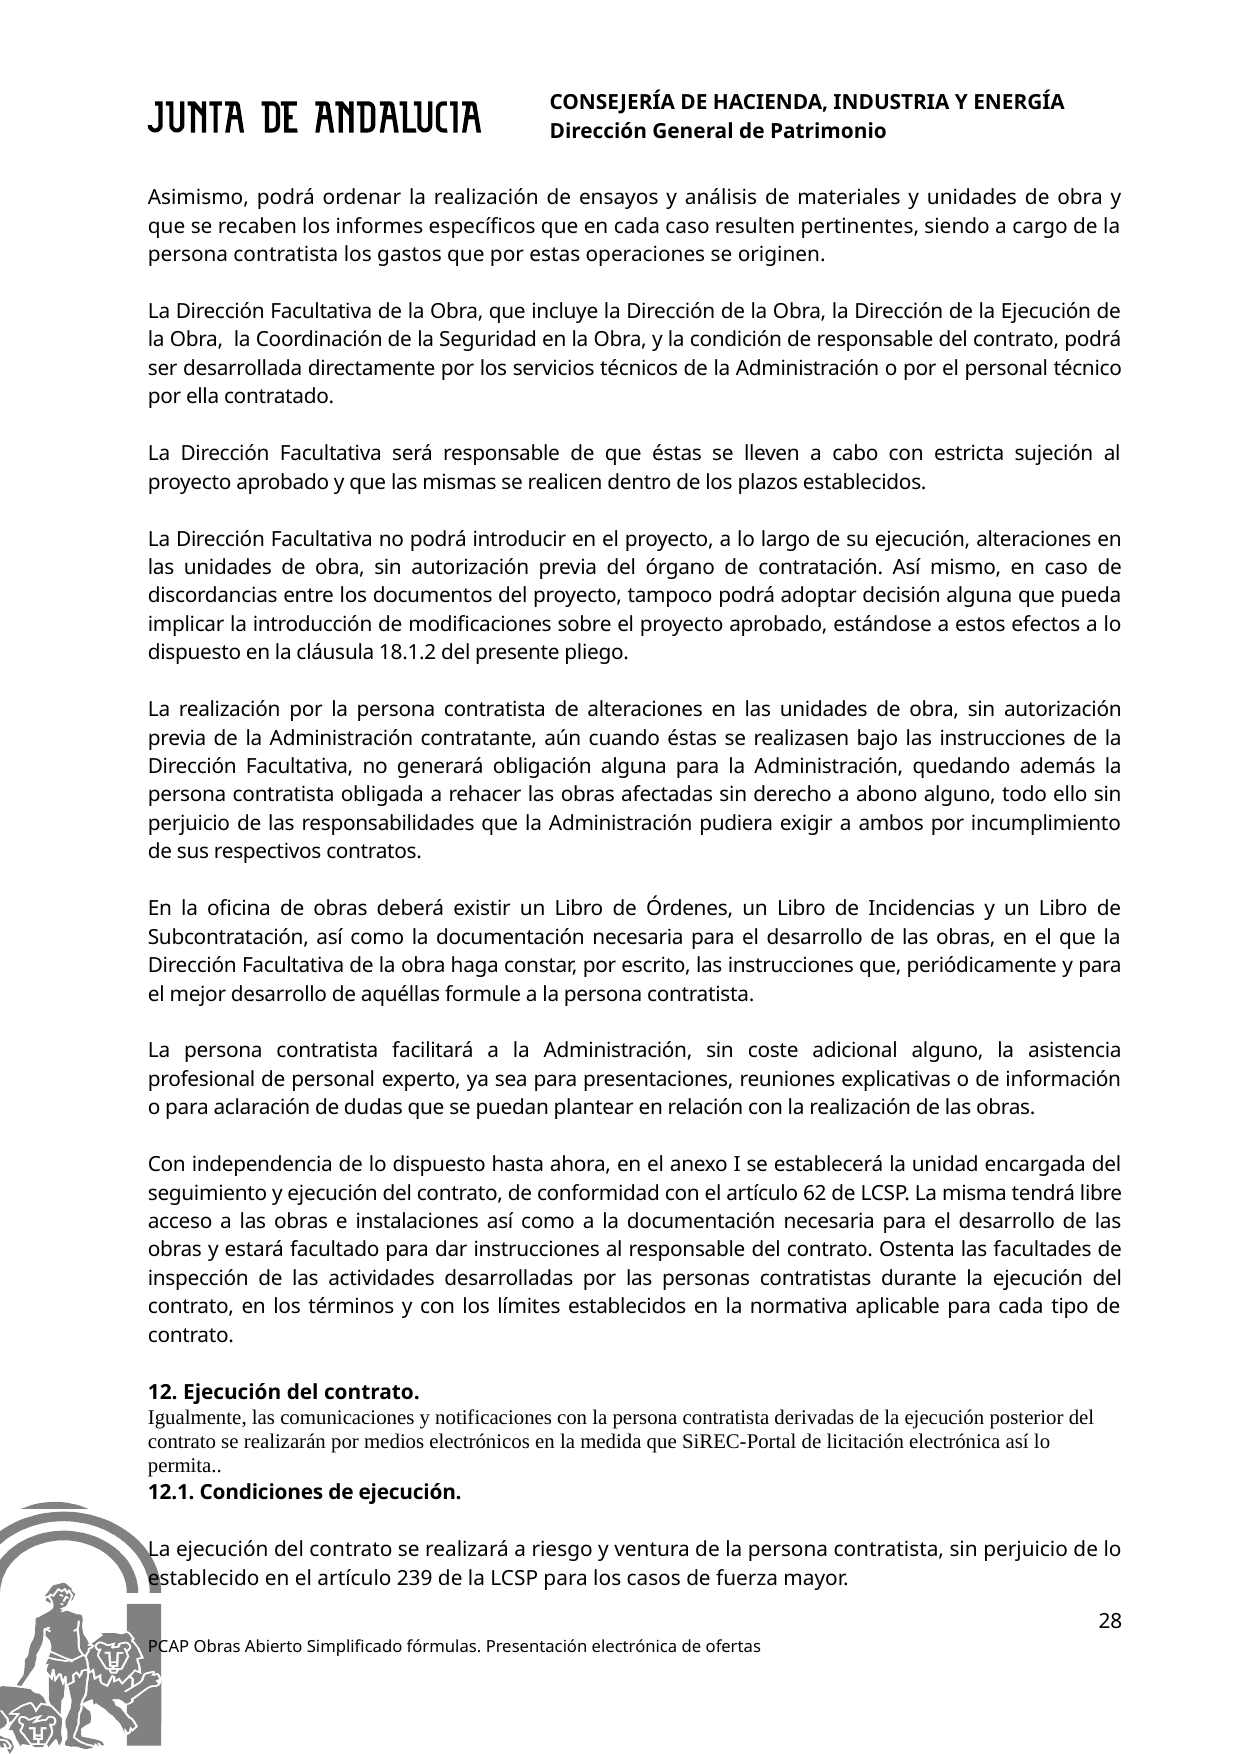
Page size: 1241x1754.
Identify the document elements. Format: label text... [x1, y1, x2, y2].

text En la oficina de obras deberá existir un Libro de Órdenes, un Libro de Incidencias y un Libro de Subcontratación, así como la documentación necesaria para el desarrollo de las obras, en el que la Dirección Facultativa de la obra haga constar, por escrito, las instrucciones que, periódicamente y para el mejor desarrollo de aquéllas formule a la persona contratista. [148, 893, 1122, 1007]
text La persona contratista facilitará a la Administración, sin coste adicional alguno, la asistencia profesional de personal experto, ya sea para presentaciones, reuniones explicativas o de información o para aclaración de dudas que se puedan plantear en relación con la realización de las obras. [148, 1036, 1122, 1121]
text La ejecución del contrato se realizará a riesgo y ventura de la persona contratista, sin perjuicio de lo establecido en el artículo 239 de la LCSP para los casos de fuerza mayor. [166, 1534, 1122, 1591]
text La Dirección Facultativa no podrá introducir en el proyecto, a lo largo de su ejecución, alteraciones en las unidades de obra, sin autorización previa del órgano de contratación. Así mismo, en caso de discordancias entre los documentos del proyecto, tampoco podrá adoptar decisión alguna que pueda implicar la introducción de modificaciones sobre el proyecto aprobado, estándose a estos efectos a lo dispuesto en la cláusula 18.1.2 del presente pliego. [148, 524, 1122, 666]
text Asimismo, podrá ordenar la realización de ensayos y análisis de materiales y unidades de obra y que se recaben los informes específicos que en cada caso resulten pertinentes, siendo a cargo de la persona contratista los gastos que por estas operaciones se originen. [148, 182, 1122, 268]
text 12. Ejecución del contrato. [148, 1377, 1122, 1405]
text Con independencia de lo dispuesto hasta ahora, en el anexo I se establecerá la unidad encargada del seguimiento y ejecución del contrato, de conformidad con el artículo 62 de LCSP. La misma tendrá libre acceso a las obras e instalaciones así como a la documentación necesaria para el desarrollo de las obras y estará facultado para dar instrucciones al responsable del contrato. Ostenta las facultades de inspección de las actividades desarrolladas por las personas contratistas durante la ejecución del contrato, en los términos y con los límites establecidos en la normativa aplicable para cada tipo de contrato. [148, 1149, 1122, 1348]
text Igualmente, las comunicaciones y notificaciones con la persona contratista derivadas de la ejecución posterior del contrato se realizarán por medios electrónicos en la medida que SiREC-Portal de licitación electrónica así lo permita.. [148, 1405, 1122, 1477]
text 12.1. Condiciones de ejecución. [148, 1477, 1122, 1506]
text La Dirección Facultativa será responsable de que éstas se lleven a cabo con estricta sujeción al proyecto aprobado y que las mismas se realicen dentro de los plazos establecidos. [148, 438, 1122, 495]
text La Dirección Facultativa de la Obra, que incluye la Dirección de la Obra, la Dirección de la Ejecución de la Obra, la Coordinación de la Seguridad en la Obra, y la condición de responsable del contrato, podrá ser desarrollada directamente por los servicios técnicos de la Administración o por el personal técnico por ella contratado. [148, 296, 1122, 410]
text La realización por la persona contratista de alteraciones en las unidades de obra, sin autorización previa de la Administración contratante, aún cuando éstas se realizasen bajo las instrucciones de la Dirección Facultativa, no generará obligación alguna para la Administración, quedando además la persona contratista obligada a rehacer las obras afectadas sin derecho a abono alguno, todo ello sin perjuicio de las responsabilidades que la Administración pudiera exigir a ambos por incumplimiento de sus respectivos contratos. [148, 694, 1122, 865]
